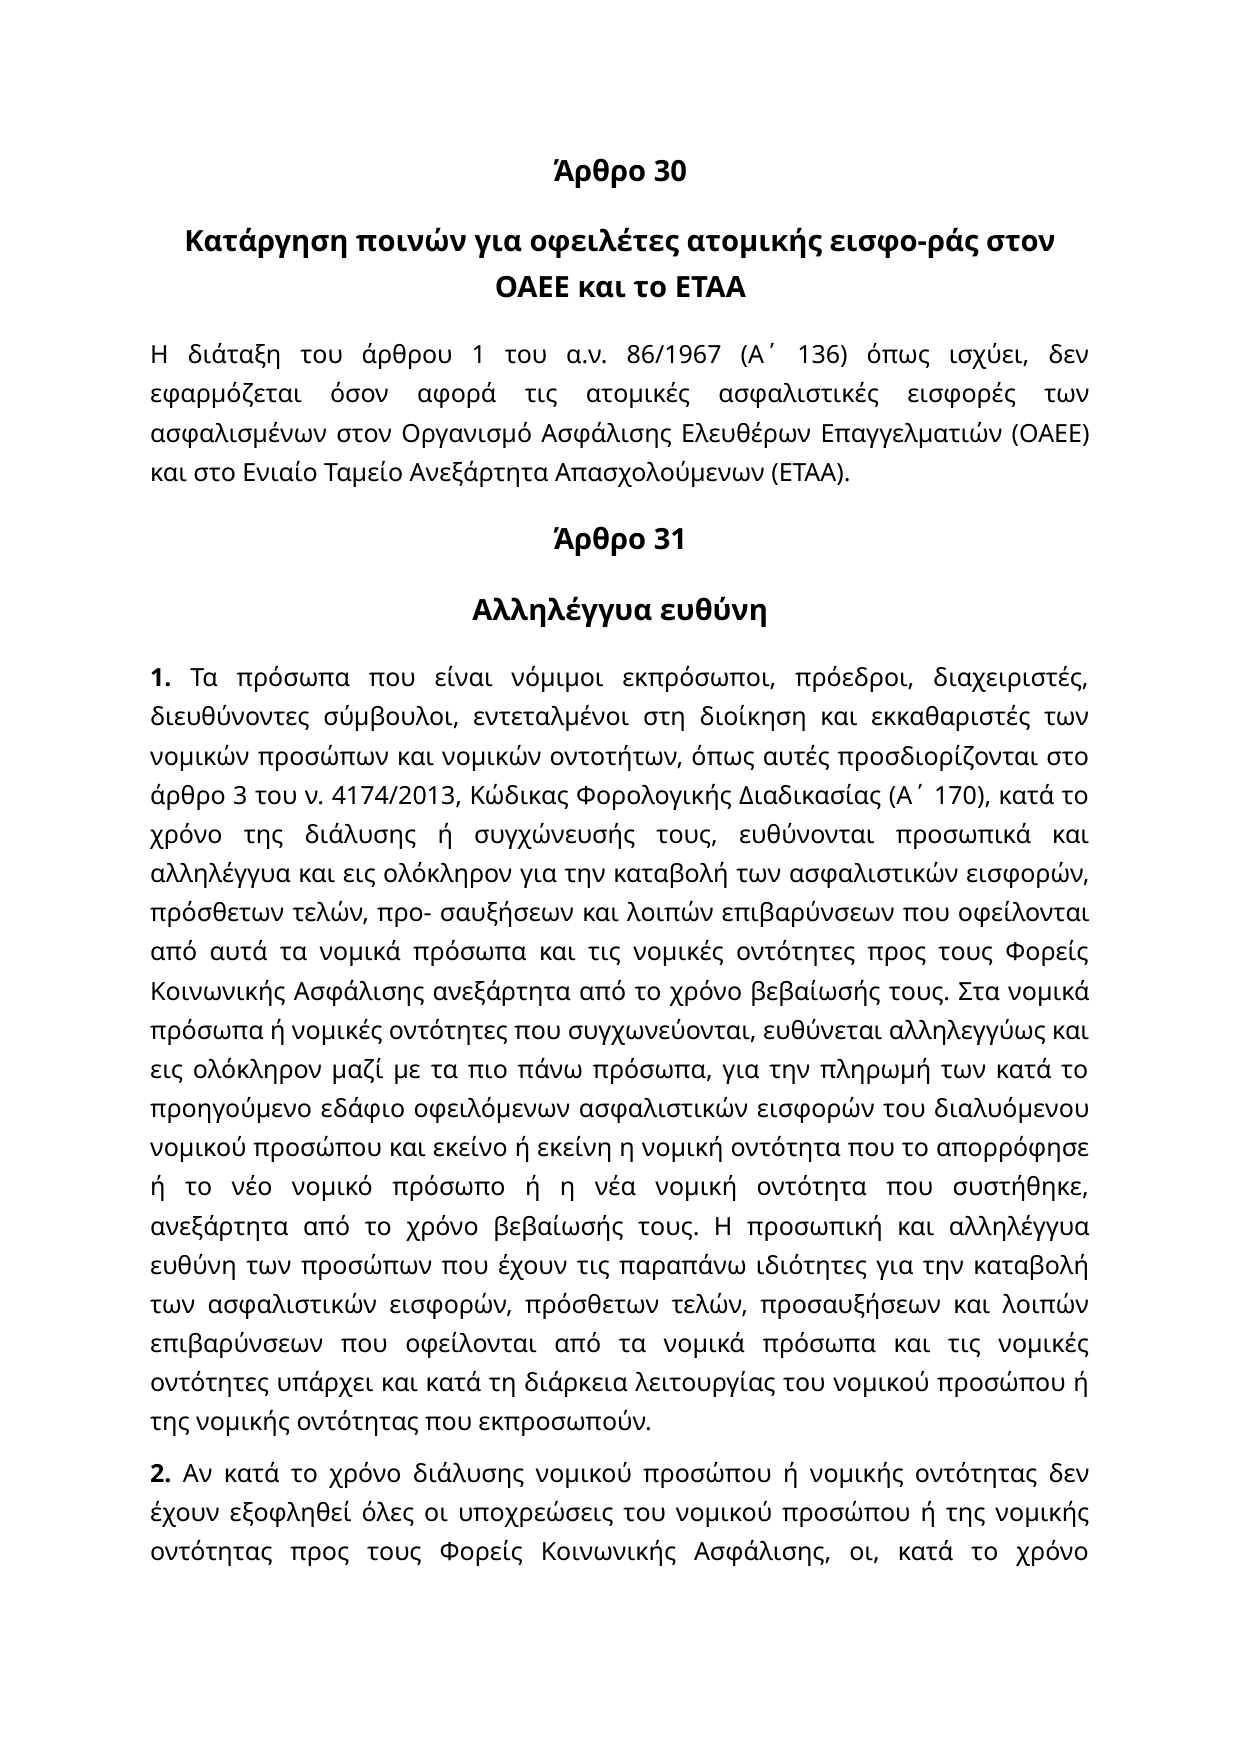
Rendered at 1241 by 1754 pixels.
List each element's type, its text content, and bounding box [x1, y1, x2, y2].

text 2. Αν κατά το χρόνο διάλυσης νομικού προσώπου ή νομικής οντότητας δεν έχουν εξοφληθεί όλες οι υποχρεώσεις του νομικού προσώπου ή της νομικής οντότητας προς τους Φορείς Κοινωνικής Ασφάλισης, οι, κατά το χρόνο [150, 1456, 1090, 1568]
subtitle Άρθρο 30 [150, 150, 1090, 190]
subtitle Αλληλέγγυα ευθύνη [150, 589, 1090, 629]
text 1. Τα πρόσωπα που είναι νόμιμοι εκπρόσωποι, πρόεδροι, διαχειριστές, διευθύνοντες σύμβουλοι, εντεταλμένοι στη διοίκηση και εκκαθαριστές των νομικών προσώπων και νομικών οντοτήτων, όπως αυτές προσδιορίζονται στο άρθρο 3 του ν. 4174/2013, Κώδικας Φορολογικής Διαδικασίας (Α΄ 170), κατά το χρόνο της διάλυσης ή συγχώνευσής τους, ευθύνονται προσωπικά και αλληλέγγυα και εις ολόκληρον για την καταβολή των ασφαλιστικών εισφορών, πρόσθετων τελών, προ- σαυξήσεων και λοιπών επιβαρύνσεων που οφείλονται από αυτά τα νομικά πρόσωπα και τις νομικές οντότητες προς τους Φορείς Κοινωνικής Ασφάλισης ανεξάρτητα από το χρόνο βεβαίωσής τους. Στα νομικά πρόσωπα ή νομικές οντότητες που συγχωνεύονται, ευθύνεται αλληλεγγύως και εις ολόκληρον μαζί με τα πιο πάνω πρόσωπα, για την πληρωμή των κατά το προηγούμενο εδάφιο οφειλόμενων ασφαλιστικών εισφορών του διαλυόμενου νομικού προσώπου και εκείνο ή εκείνη η νομική οντότητα που το απορρόφησε ή το νέο νομικό πρόσωπο ή η νέα νομική οντότητα που συστήθηκε, ανεξάρτητα από το χρόνο βεβαίωσής τους. Η προσωπική και αλληλέγγυα ευθύνη των προσώπων που έχουν τις παραπάνω ιδιότητες για την καταβολή των ασφαλιστικών εισφορών, πρόσθετων τελών, προσαυξήσεων και λοιπών επιβαρύνσεων που οφείλονται από τα νομικά πρόσωπα και τις νομικές οντότητες υπάρχει και κατά τη διάρκεια λειτουργίας του νομικού προσώπου ή της νομικής οντότητας που εκπροσωπούν. [150, 660, 1090, 1438]
text Η διάταξη του άρθρου 1 του α.ν. 86/1967 (Α΄ 136) όπως ισχύει, δεν εφαρμόζεται όσον αφορά τις ατομικές ασφαλιστικές εισφορές των ασφαλισμένων στον Οργανισμό Ασφάλισης Ελευθέρων Επαγγελματιών (ΟΑΕΕ) και στο Ενιαίο Ταμείο Ανεξάρτητα Απασχολούμενων (ΕΤΑΑ). [150, 337, 1090, 488]
subtitle Άρθρο 31 [150, 518, 1090, 558]
subtitle Κατάργηση ποινών για οφειλέτες ατομικής εισφο-ράς στον ΟΑΕΕ και το ΕΤΑΑ [150, 221, 1090, 306]
